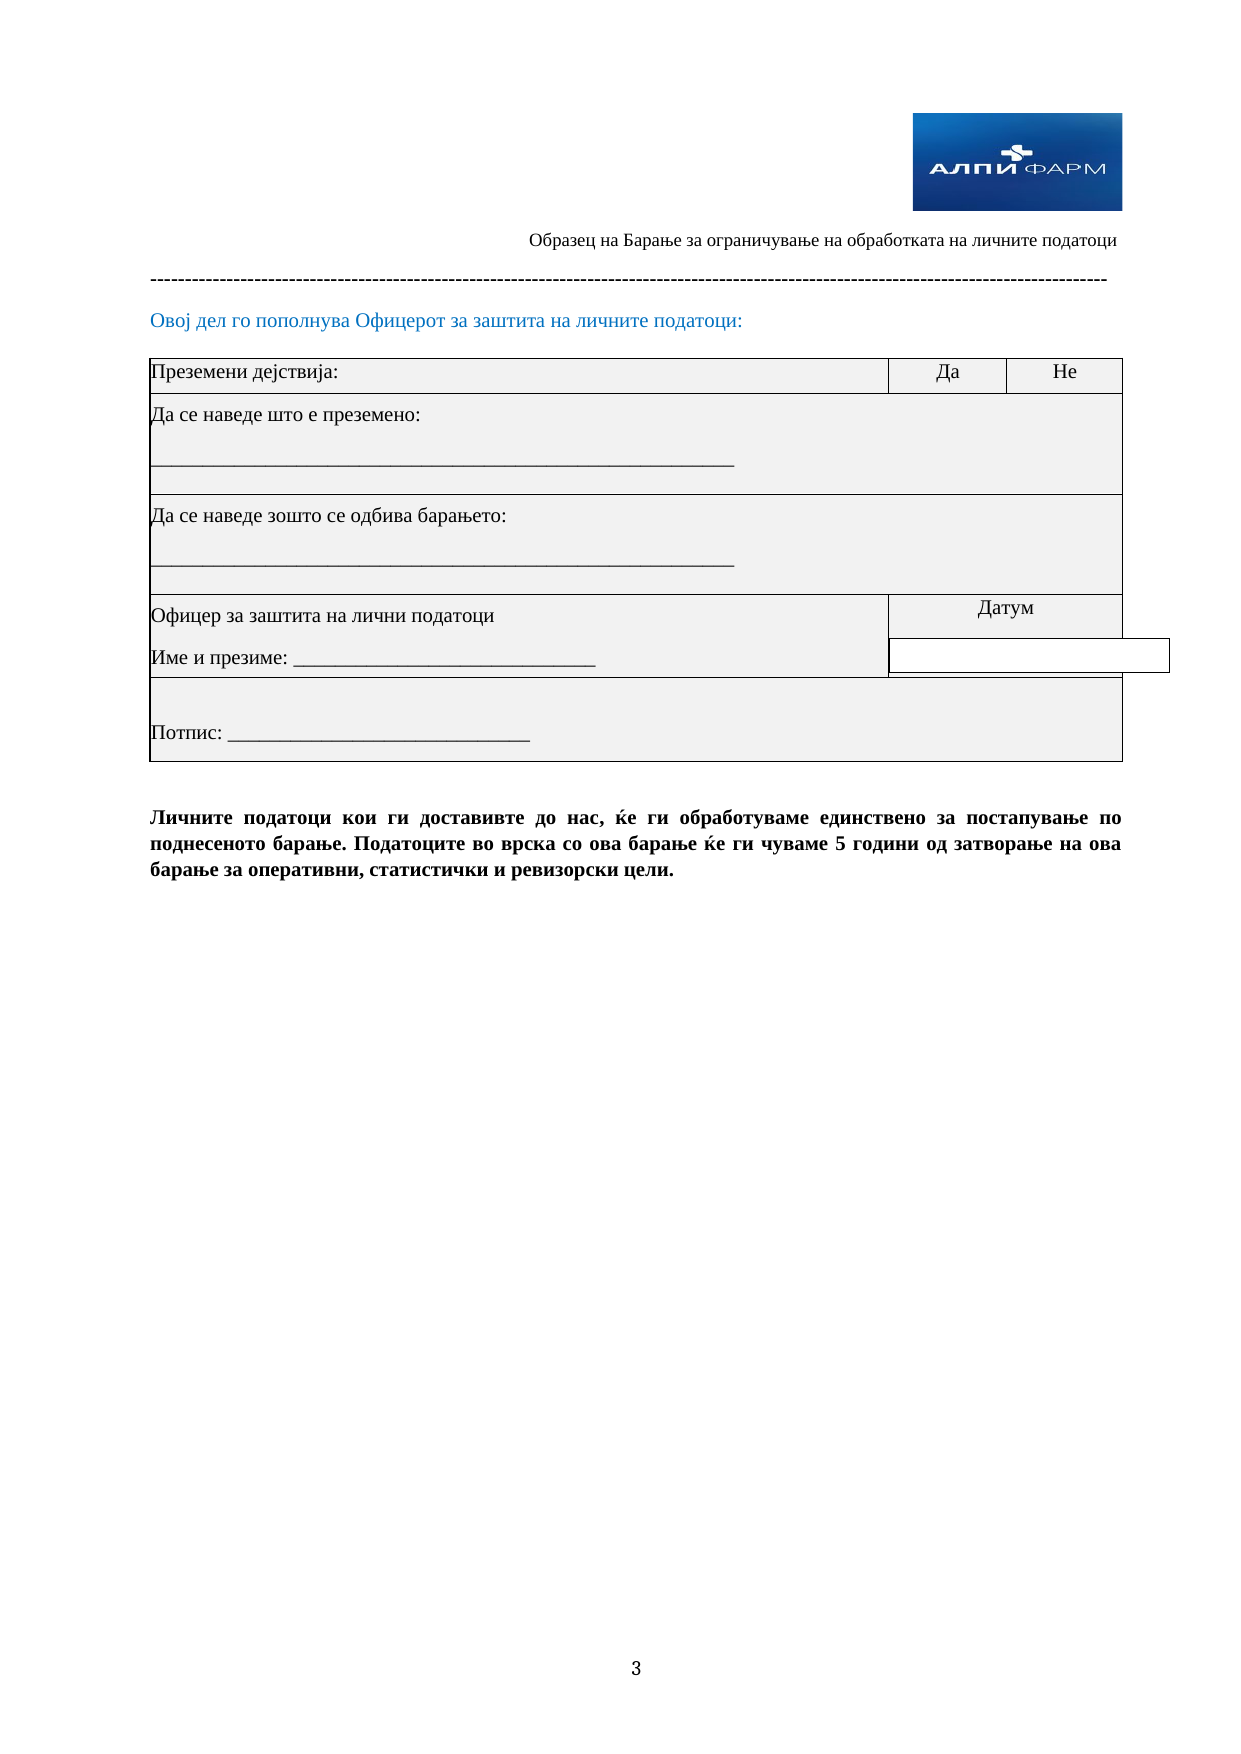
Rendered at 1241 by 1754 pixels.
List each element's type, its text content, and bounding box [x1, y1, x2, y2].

table_header Не [1007, 359, 1122, 393]
table_cell Да се наведе што е преземено: ________________________________________________________ [151, 394, 1122, 493]
text Личните податоци кои ги доставивте до нас, ќе ги обработуваме единствено за постапување по поднесеното барање. Податоците во врска со ова барање ќе ги чуваме 5 години од затворање на ова барање за оперативни, статистички и ревизорски цели. [150, 805, 1122, 881]
table_header Преземени дејствија: [151, 359, 888, 393]
table_cell Датум [889, 595, 1122, 638]
table_cell Потпис: _____________________________ [151, 678, 1122, 761]
picture [912, 113, 1123, 211]
table_cell [889, 673, 1122, 677]
table_header Да [889, 359, 1006, 393]
text ------------------------------------------------------------------------------------------------------------------------------------------ [150, 266, 1122, 290]
table_cell Да се наведе зошто се одбива барањето: ________________________________________________________ [151, 495, 1122, 594]
table_cell Офицер за заштита на лични податоци Име и презиме: _____________________________ Контакт: _____________________________ [151, 595, 888, 677]
text Овој дел го пополнува Офицерот за заштита на личните податоци: [150, 308, 1122, 332]
